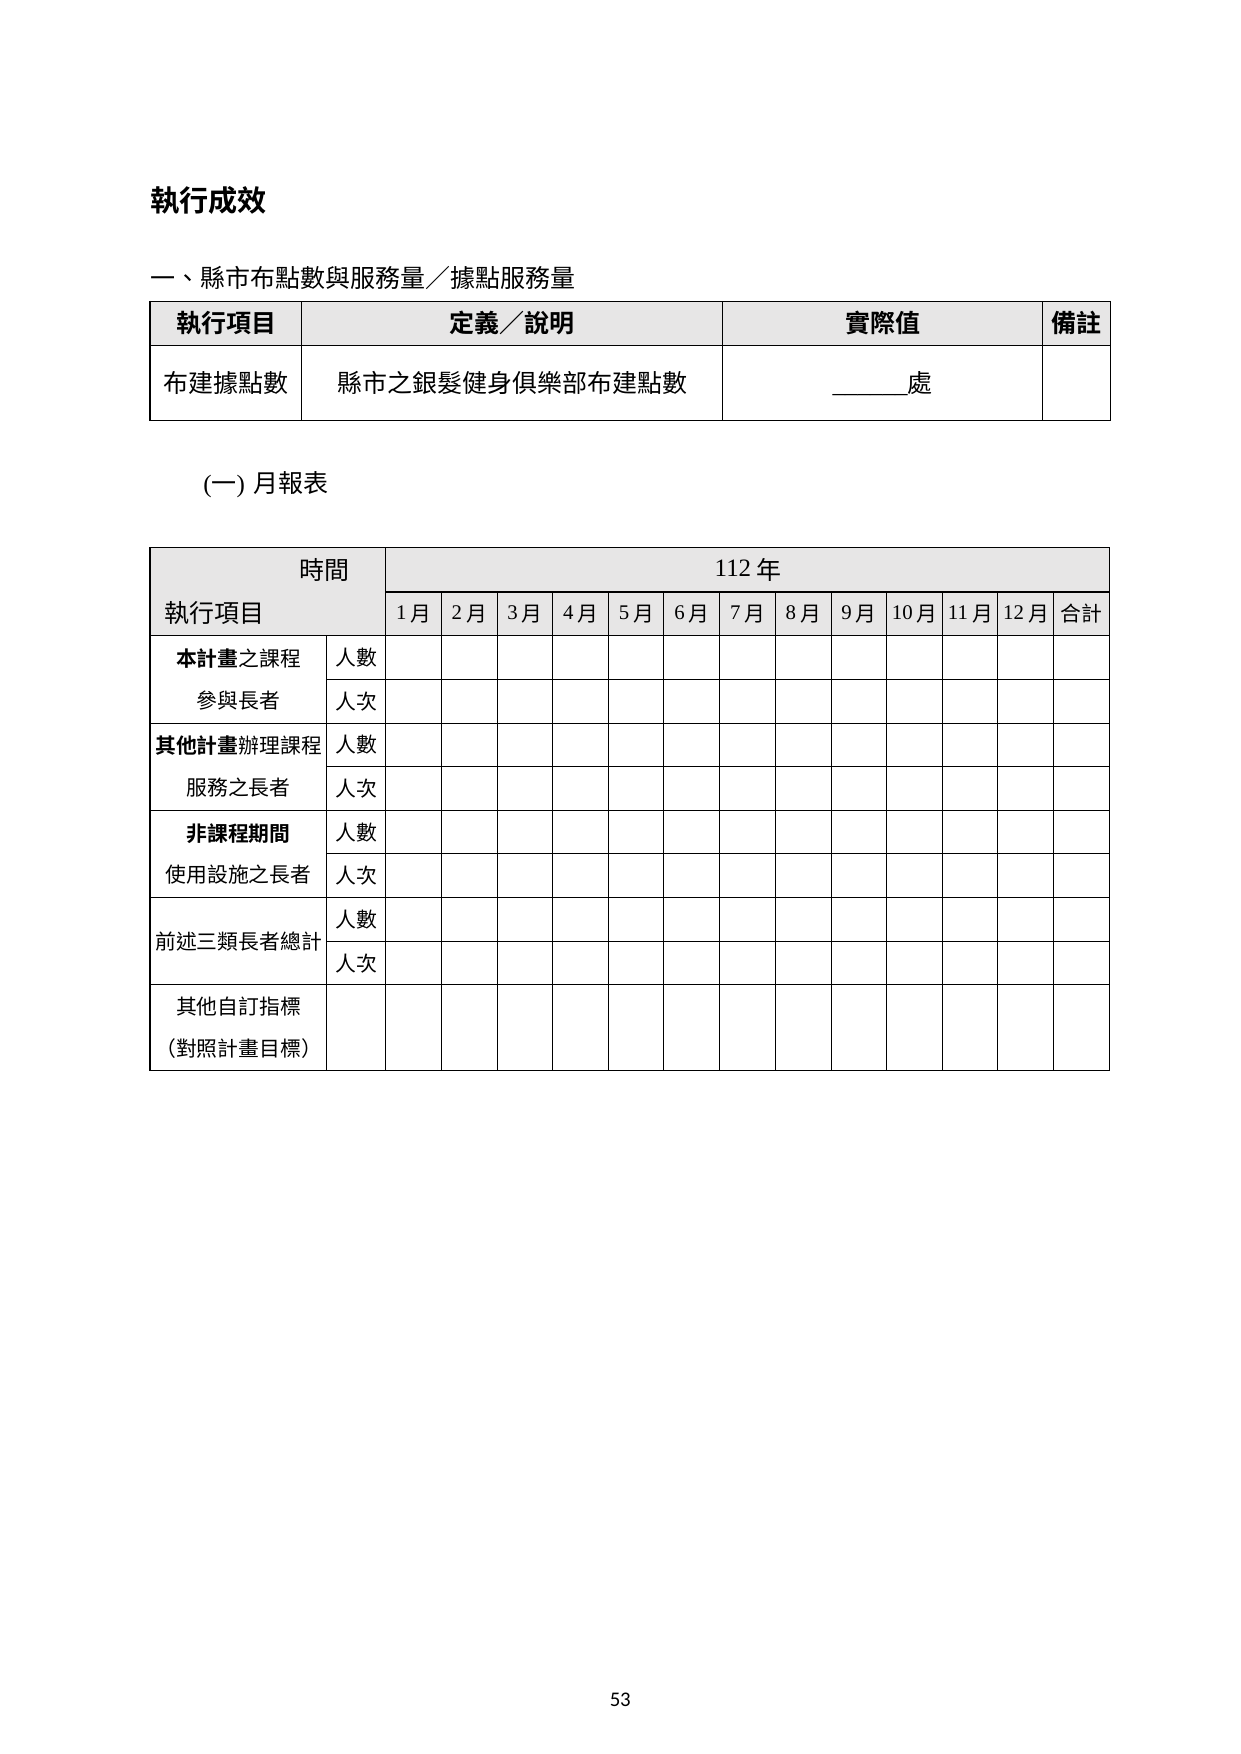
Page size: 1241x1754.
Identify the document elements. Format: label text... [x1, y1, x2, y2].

table_cell [609, 854, 663, 897]
table_cell [1054, 767, 1109, 810]
table_cell [442, 942, 497, 984]
table_cell 7月 [720, 593, 775, 635]
table_cell [998, 767, 1053, 810]
table_cell [664, 942, 719, 984]
table_cell [442, 811, 497, 853]
table_cell [943, 680, 997, 722]
table_cell [776, 898, 831, 941]
table_cell [664, 636, 719, 679]
table_cell [998, 680, 1053, 722]
table_cell [887, 898, 942, 941]
table_cell [609, 898, 663, 941]
table_cell 10月 [887, 593, 942, 635]
table_cell [442, 767, 497, 810]
table_cell [442, 985, 497, 1070]
table_cell 布建據點數 [151, 346, 301, 420]
table_cell [553, 942, 608, 984]
table_cell [609, 985, 663, 1070]
table_cell 人次 [327, 854, 385, 897]
table_cell [1054, 942, 1109, 984]
table_cell [1054, 898, 1109, 941]
table_cell [664, 767, 719, 810]
table_cell [664, 854, 719, 897]
table_cell [498, 724, 552, 766]
table_cell [1043, 346, 1110, 420]
table_cell [553, 636, 608, 679]
table_cell [498, 898, 552, 941]
table_cell [720, 898, 775, 941]
table_cell 人次 [327, 680, 385, 722]
list 縣市布點數與服務量／據點服務量 [150, 258, 1090, 295]
table_cell [664, 724, 719, 766]
table_cell [442, 724, 497, 766]
table_cell [498, 680, 552, 722]
table_cell [998, 724, 1053, 766]
table_cell [998, 854, 1053, 897]
table_cell 合計 [1054, 593, 1109, 635]
table_cell [664, 680, 719, 722]
table_cell 人數 [327, 811, 385, 853]
table_cell [943, 898, 997, 941]
table_cell [943, 942, 997, 984]
list 月報表 [203, 463, 1090, 500]
table_cell [776, 811, 831, 853]
table_cell [498, 854, 552, 897]
table_cell [832, 680, 886, 722]
table_cell [553, 854, 608, 897]
table_cell [720, 942, 775, 984]
table_cell [442, 898, 497, 941]
table_cell [498, 811, 552, 853]
table_cell [386, 680, 441, 722]
table_cell [1054, 636, 1109, 679]
table_cell [442, 680, 497, 722]
table_cell 人數 [327, 724, 385, 766]
table_cell [1054, 985, 1109, 1070]
table_cell [609, 724, 663, 766]
table_cell 人次 [327, 942, 385, 984]
table_cell [664, 898, 719, 941]
table_cell 前述三類長者總計 [151, 898, 326, 984]
table_cell [887, 985, 942, 1070]
table_cell [609, 680, 663, 722]
table_cell [887, 767, 942, 810]
table_cell 其他計畫辦理課程 服務之長者 [151, 724, 326, 810]
table_cell 12月 [998, 593, 1053, 635]
table_cell [386, 942, 441, 984]
table_cell [943, 985, 997, 1070]
table_cell [720, 811, 775, 853]
table_cell [998, 898, 1053, 941]
table_cell [832, 854, 886, 897]
subtitle 執行成效 [150, 162, 1090, 237]
table_cell [887, 636, 942, 679]
table_cell [832, 767, 886, 810]
table_cell [943, 854, 997, 897]
table_cell [386, 985, 441, 1070]
table_cell 其他自訂指標 （對照計畫目標） [151, 985, 326, 1070]
table_cell [498, 767, 552, 810]
table_cell [553, 680, 608, 722]
table_cell [832, 636, 886, 679]
table_cell [498, 942, 552, 984]
table_cell [998, 811, 1053, 853]
table_cell [553, 767, 608, 810]
table_cell 11月 [943, 593, 997, 635]
table_header 時間 執行項目 [151, 548, 385, 635]
table_cell 4月 [553, 593, 608, 635]
table_cell [553, 985, 608, 1070]
table_cell [887, 854, 942, 897]
table_header 備註 [1043, 302, 1110, 345]
table_cell [327, 985, 385, 1070]
table_cell [776, 942, 831, 984]
table_cell [887, 724, 942, 766]
table_cell 人數 [327, 636, 385, 679]
table_cell [720, 636, 775, 679]
table_cell [887, 942, 942, 984]
table_cell [943, 767, 997, 810]
table_cell [442, 636, 497, 679]
table_cell [386, 767, 441, 810]
table_cell [943, 724, 997, 766]
table_cell [720, 985, 775, 1070]
table_cell [553, 811, 608, 853]
table_cell [887, 811, 942, 853]
table_cell 人數 [327, 898, 385, 941]
table_header 定義／說明 [302, 302, 722, 345]
table_header 執行項目 [151, 302, 301, 345]
table_cell [887, 680, 942, 722]
table_cell [776, 636, 831, 679]
table_cell [832, 985, 886, 1070]
table_cell [386, 724, 441, 766]
table_cell [609, 636, 663, 679]
table_cell [720, 680, 775, 722]
table_cell [998, 985, 1053, 1070]
table_cell ______處 [723, 346, 1042, 420]
table_cell [498, 985, 552, 1070]
table_cell 9月 [832, 593, 886, 635]
table_cell [776, 724, 831, 766]
table_cell [998, 636, 1053, 679]
table_cell [553, 724, 608, 766]
table_cell [776, 985, 831, 1070]
table_cell [776, 767, 831, 810]
table_cell 5月 [609, 593, 663, 635]
table_cell [1054, 854, 1109, 897]
table_cell 縣市之銀髮健身俱樂部布建點數 [302, 346, 722, 420]
table_cell [442, 854, 497, 897]
table_cell [553, 898, 608, 941]
table_cell 非課程期間 使用設施之長者 [151, 811, 326, 897]
table_cell [1054, 724, 1109, 766]
table_header 實際值 [723, 302, 1042, 345]
table_cell [664, 985, 719, 1070]
table_cell [943, 811, 997, 853]
table_cell [832, 898, 886, 941]
table_cell [386, 854, 441, 897]
table_cell [832, 942, 886, 984]
table_cell 6月 [664, 593, 719, 635]
table_cell [664, 811, 719, 853]
table_cell [609, 767, 663, 810]
table_cell [943, 636, 997, 679]
table_cell [832, 811, 886, 853]
table_cell [776, 680, 831, 722]
table_cell [720, 724, 775, 766]
table_cell [720, 854, 775, 897]
table_cell 8月 [776, 593, 831, 635]
table_header 112年 [386, 548, 1109, 591]
table_cell 人次 [327, 767, 385, 810]
table_cell [998, 942, 1053, 984]
table_cell 本計畫之課程 參與長者 [151, 636, 326, 722]
table_cell [386, 636, 441, 679]
table_cell [720, 767, 775, 810]
table_cell [1054, 680, 1109, 722]
table_cell 2月 [442, 593, 497, 635]
table_cell 1月 [386, 593, 441, 635]
table_cell 3月 [498, 593, 552, 635]
table_cell [1054, 811, 1109, 853]
table_cell [832, 724, 886, 766]
table_cell [386, 898, 441, 941]
table_cell [776, 854, 831, 897]
table_cell [498, 636, 552, 679]
table_cell [386, 811, 441, 853]
table_cell [609, 942, 663, 984]
table_cell [609, 811, 663, 853]
